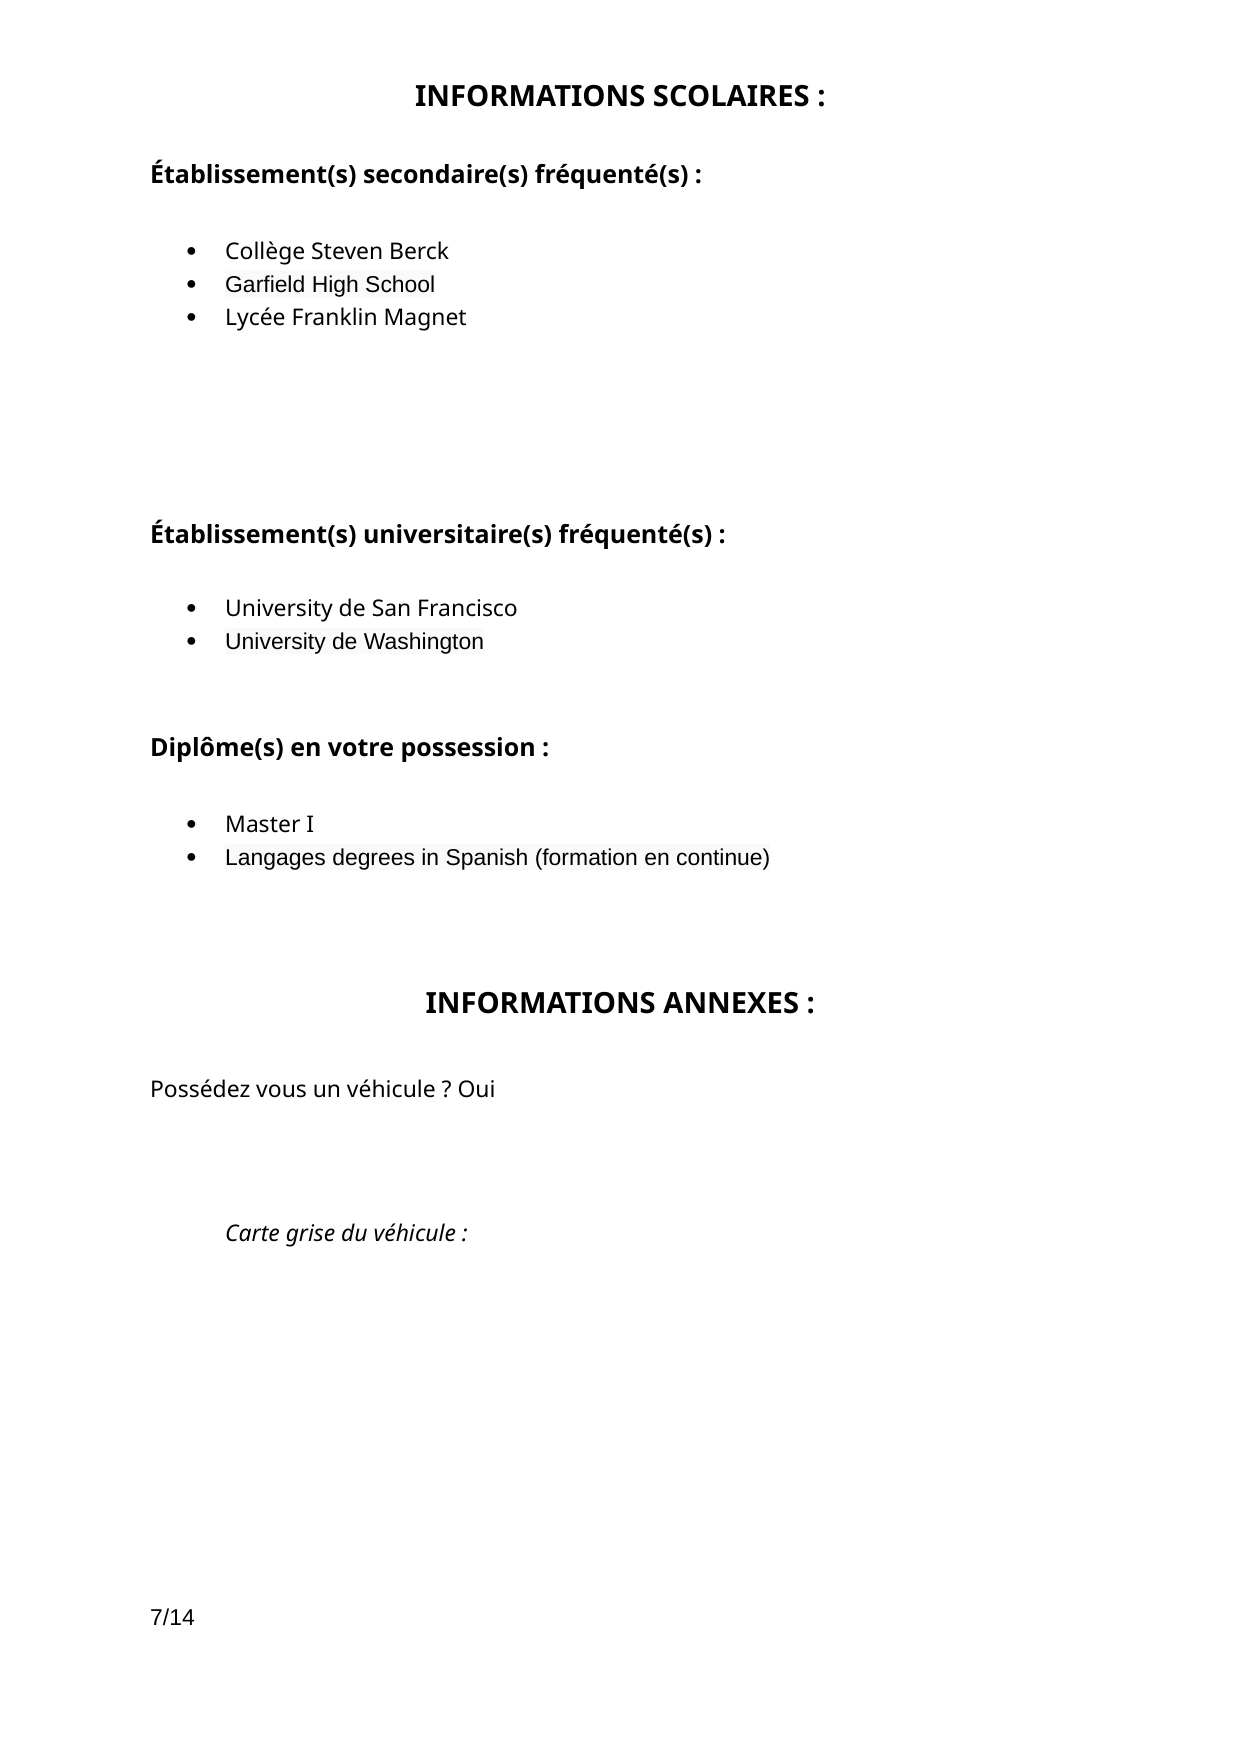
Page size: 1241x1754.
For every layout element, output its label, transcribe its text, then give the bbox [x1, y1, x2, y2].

list Langages degrees in Spanish (formation en continue) [187, 844, 1091, 870]
list Master I [187, 808, 1091, 839]
text Établissement(s) universitaire(s) fréquenté(s) : [150, 517, 1091, 551]
list Garfield High School [187, 271, 1091, 297]
text INFORMATIONS ANNEXES : [150, 982, 1091, 1022]
list Collège Steven Berck [187, 235, 1091, 266]
text Possédez vous un véhicule ? Oui [150, 1073, 1091, 1104]
text INFORMATIONS SCOLAIRES : [150, 75, 1091, 115]
text Diplôme(s) en votre possession : [150, 730, 1091, 764]
list University de Washington [187, 628, 1091, 654]
list University de San Francisco [187, 592, 1091, 623]
text Carte grise du véhicule : [150, 1217, 1091, 1248]
text Établissement(s) secondaire(s) fréquenté(s) : [150, 157, 1091, 191]
list Lycée Franklin Magnet [187, 301, 1091, 332]
